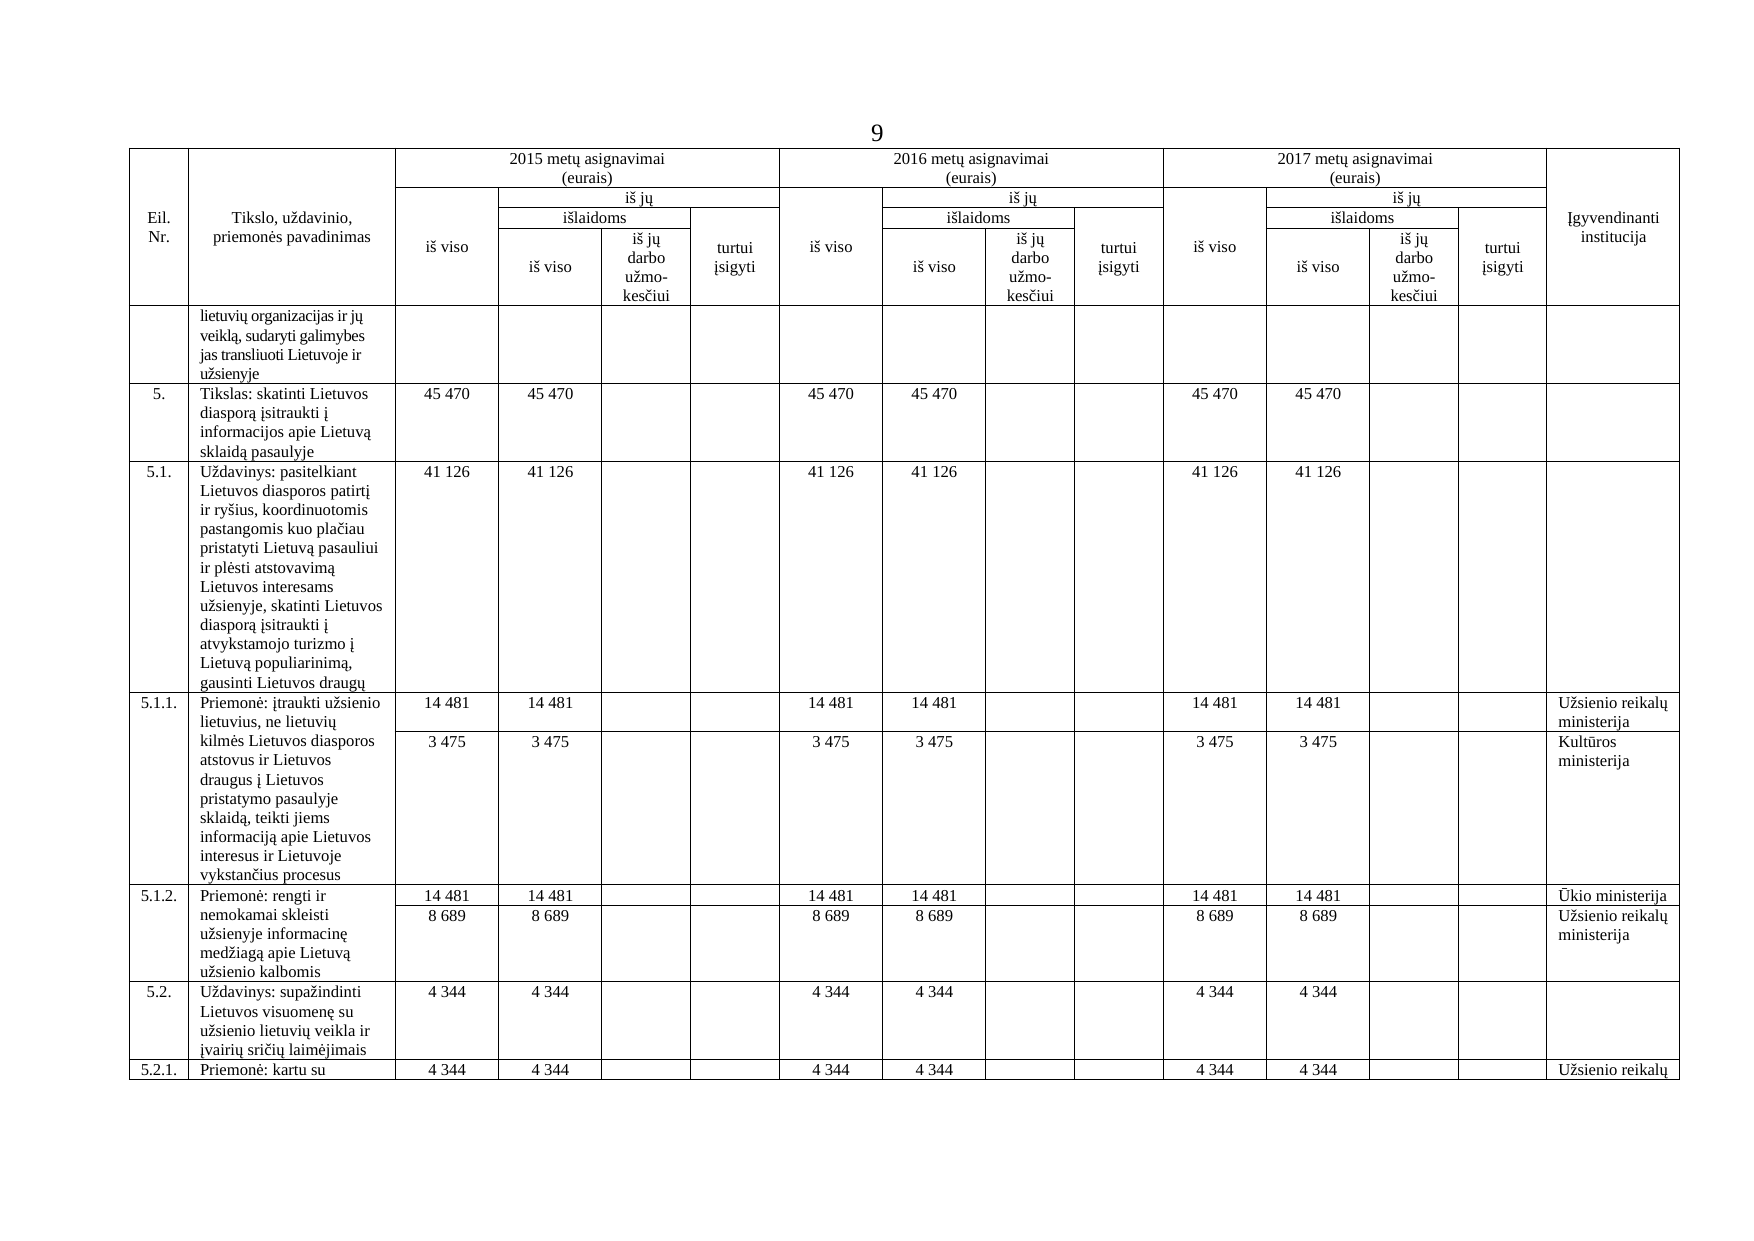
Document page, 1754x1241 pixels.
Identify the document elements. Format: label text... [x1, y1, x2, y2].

table_cell 3 475 [1267, 732, 1369, 884]
table_header Įgyvendinanti institucija [1547, 149, 1679, 305]
table_cell 4 344 [883, 982, 985, 1059]
table_cell 5.2. [130, 982, 188, 1059]
table_cell 4 344 [499, 1060, 601, 1079]
table_cell Tikslas: skatinti Lietuvos diasporą įsitraukti į informacijos apie Lietuvą sklaidą pasaulyje [189, 384, 395, 461]
table_cell [1370, 384, 1458, 461]
table_cell [602, 384, 690, 461]
table_cell 5.2.1. [130, 1060, 188, 1079]
table_cell [691, 982, 779, 1059]
table_cell [602, 885, 690, 904]
table_cell 3 475 [396, 732, 498, 884]
table_cell Užsienio reikalų ministerija [1547, 906, 1679, 981]
table_cell [986, 462, 1074, 692]
table_cell [1547, 462, 1679, 692]
table_cell Uždavinys: supažindinti Lietuvos visuomenę su užsienio lietuvių veikla ir įvairių sričių laimėjimais [189, 982, 395, 1059]
table_cell 41 126 [780, 462, 882, 692]
table_cell [602, 462, 690, 692]
table_cell 14 481 [396, 693, 498, 731]
table_cell [396, 306, 498, 383]
table_cell 41 126 [396, 462, 498, 692]
table_cell [1075, 1060, 1163, 1079]
table_cell 14 481 [780, 693, 882, 731]
table_cell 14 481 [1164, 693, 1266, 731]
table_cell iš viso [883, 229, 985, 305]
table_cell [1459, 885, 1546, 904]
table_cell 45 470 [499, 384, 601, 461]
table_cell lietuvių organizacijas ir jų veiklą, sudaryti galimybes jas transliuoti Lietuvoje ir užsienyje [189, 306, 395, 383]
table_cell 4 344 [396, 982, 498, 1059]
table_cell 14 481 [499, 693, 601, 731]
table_cell [986, 982, 1074, 1059]
table_cell [1547, 306, 1679, 383]
table_cell [130, 306, 188, 383]
table_cell [1267, 306, 1369, 383]
table_cell 4 344 [1267, 982, 1369, 1059]
table_cell 4 344 [1164, 1060, 1266, 1079]
table_cell [1459, 306, 1546, 383]
table_cell iš viso [1267, 229, 1369, 305]
table_header 2017 metų asignavimai (eurais) [1164, 149, 1546, 187]
table_cell [1075, 732, 1163, 884]
table_cell [986, 693, 1074, 731]
table_cell [602, 306, 690, 383]
table_cell [1370, 693, 1458, 731]
table_cell [986, 906, 1074, 981]
table_cell išlaidoms [1267, 208, 1458, 227]
table_cell 8 689 [499, 906, 601, 981]
table_cell iš jų darbo užmo-kesčiui [602, 229, 690, 305]
table_cell 14 481 [1164, 885, 1266, 904]
table_cell [1075, 462, 1163, 692]
table_cell 45 470 [780, 384, 882, 461]
table_cell [1459, 906, 1546, 981]
table_cell [602, 906, 690, 981]
table_header Eil. Nr. [130, 149, 188, 305]
table_cell [1459, 982, 1546, 1059]
table_cell 4 344 [780, 982, 882, 1059]
table_cell [1370, 306, 1458, 383]
table_cell 14 481 [780, 885, 882, 904]
table_cell turtui įsigyti [691, 208, 779, 305]
table_cell 4 344 [396, 1060, 498, 1079]
table_cell 3 475 [1164, 732, 1266, 884]
table_cell 3 475 [883, 732, 985, 884]
table_cell [499, 306, 601, 383]
table_cell 14 481 [883, 693, 985, 731]
table_cell 45 470 [883, 384, 985, 461]
table_cell 14 481 [883, 885, 985, 904]
table_cell 41 126 [1164, 462, 1266, 692]
table_cell Uždavinys: pasitelkiant Lietuvos diasporos patirtį ir ryšius, koordinuotomis pastangomis kuo plačiau pristatyti Lietuvą pasauliui ir plėsti atstovavimą Lietuvos interesams užsienyje, skatinti Lietuvos diasporą įsitraukti į atvykstamojo turizmo į Lietuvą populiarinimą, gausinti Lietuvos draugų [189, 462, 395, 692]
table_cell iš viso [780, 188, 882, 305]
table_cell iš jų [883, 188, 1163, 207]
table_cell iš viso [499, 229, 601, 305]
table_cell 4 344 [1164, 982, 1266, 1059]
table_header Tikslo, uždavinio, priemonės pavadinimas [189, 149, 395, 305]
table_cell 41 126 [883, 462, 985, 692]
table_cell iš jų [1267, 188, 1546, 207]
table_cell [986, 384, 1074, 461]
table_cell [1075, 982, 1163, 1059]
table_cell [602, 1060, 690, 1079]
table_cell [1370, 1060, 1458, 1079]
table_header 2015 metų asignavimai (eurais) [396, 149, 779, 187]
table_cell [1459, 462, 1546, 692]
table_cell 14 481 [396, 885, 498, 904]
table_header 2016 metų asignavimai (eurais) [780, 149, 1163, 187]
table_cell 14 481 [1267, 885, 1369, 904]
table_cell 14 481 [1267, 693, 1369, 731]
table_cell [1370, 885, 1458, 904]
table_cell Priemonė: įtraukti užsienio lietuvius, ne lietuvių kilmės Lietuvos diasporos atstovus ir Lietuvos draugus į Lietuvos pristatymo pasaulyje sklaidą, teikti jiems informaciją apie Lietuvos interesus ir Lietuvoje vykstančius procesus [189, 693, 395, 884]
table_cell [1075, 306, 1163, 383]
table_cell Priemonė: rengti ir nemokamai skleisti užsienyje informacinę medžiagą apie Lietuvą užsienio kalbomis [189, 885, 395, 981]
table_cell Kultūros ministerija [1547, 732, 1679, 884]
table_cell 4 344 [883, 1060, 985, 1079]
table_cell Užsienio reikalų ministerija [1547, 693, 1679, 731]
table_cell [1459, 384, 1546, 461]
table_cell [1547, 982, 1679, 1059]
table_cell iš jų darbo užmo-kesčiui [986, 229, 1074, 305]
table_cell 45 470 [1164, 384, 1266, 461]
table_cell [1075, 384, 1163, 461]
table_cell [1370, 982, 1458, 1059]
table_cell 14 481 [499, 885, 601, 904]
table_cell [602, 732, 690, 884]
table_cell išlaidoms [499, 208, 690, 227]
table_cell [1459, 732, 1546, 884]
table_cell [986, 885, 1074, 904]
table_cell 4 344 [1267, 1060, 1369, 1079]
table_cell 3 475 [499, 732, 601, 884]
table_cell [883, 306, 985, 383]
table_cell [986, 1060, 1074, 1079]
table_cell [1547, 384, 1679, 461]
table_cell 8 689 [396, 906, 498, 981]
table_cell [1075, 885, 1163, 904]
table_cell [1075, 693, 1163, 731]
table_cell 5.1. [130, 462, 188, 692]
table_cell 8 689 [883, 906, 985, 981]
table_cell 5.1.1. [130, 693, 188, 884]
table_cell Ūkio ministerija [1547, 885, 1679, 904]
table_cell [1075, 906, 1163, 981]
table_cell [602, 693, 690, 731]
table_cell [691, 906, 779, 981]
table_cell [1164, 306, 1266, 383]
table_cell 45 470 [1267, 384, 1369, 461]
table_cell [780, 306, 882, 383]
table_cell [691, 885, 779, 904]
table_cell iš jų [499, 188, 779, 207]
table_cell [986, 306, 1074, 383]
table_cell išlaidoms [883, 208, 1074, 227]
table_cell 8 689 [1267, 906, 1369, 981]
table_cell 4 344 [780, 1060, 882, 1079]
table_cell [1459, 1060, 1546, 1079]
table_cell iš jų darbo užmo-kesčiui [1370, 229, 1458, 305]
table_cell [691, 384, 779, 461]
table_cell 41 126 [1267, 462, 1369, 692]
table_cell iš viso [396, 188, 498, 305]
table_cell [602, 982, 690, 1059]
table_cell 5.1.2. [130, 885, 188, 981]
table_cell 8 689 [780, 906, 882, 981]
table_cell [1370, 462, 1458, 692]
table_cell Užsienio reikalų [1547, 1060, 1679, 1079]
table_cell 4 344 [499, 982, 601, 1059]
table_cell [1459, 693, 1546, 731]
table_cell 45 470 [396, 384, 498, 461]
table_cell 8 689 [1164, 906, 1266, 981]
table_cell [1370, 732, 1458, 884]
table_cell Priemonė: kartu su [189, 1060, 395, 1079]
table_cell [691, 1060, 779, 1079]
table_cell 3 475 [780, 732, 882, 884]
table_cell iš viso [1164, 188, 1266, 305]
table_cell turtui įsigyti [1075, 208, 1163, 305]
table_cell [691, 306, 779, 383]
table_cell [986, 732, 1074, 884]
table_cell [691, 732, 779, 884]
table_cell [1370, 906, 1458, 981]
table_cell [691, 693, 779, 731]
table_cell turtui įsigyti [1459, 208, 1546, 305]
table_cell 41 126 [499, 462, 601, 692]
table_cell [691, 462, 779, 692]
table_cell 5. [130, 384, 188, 461]
